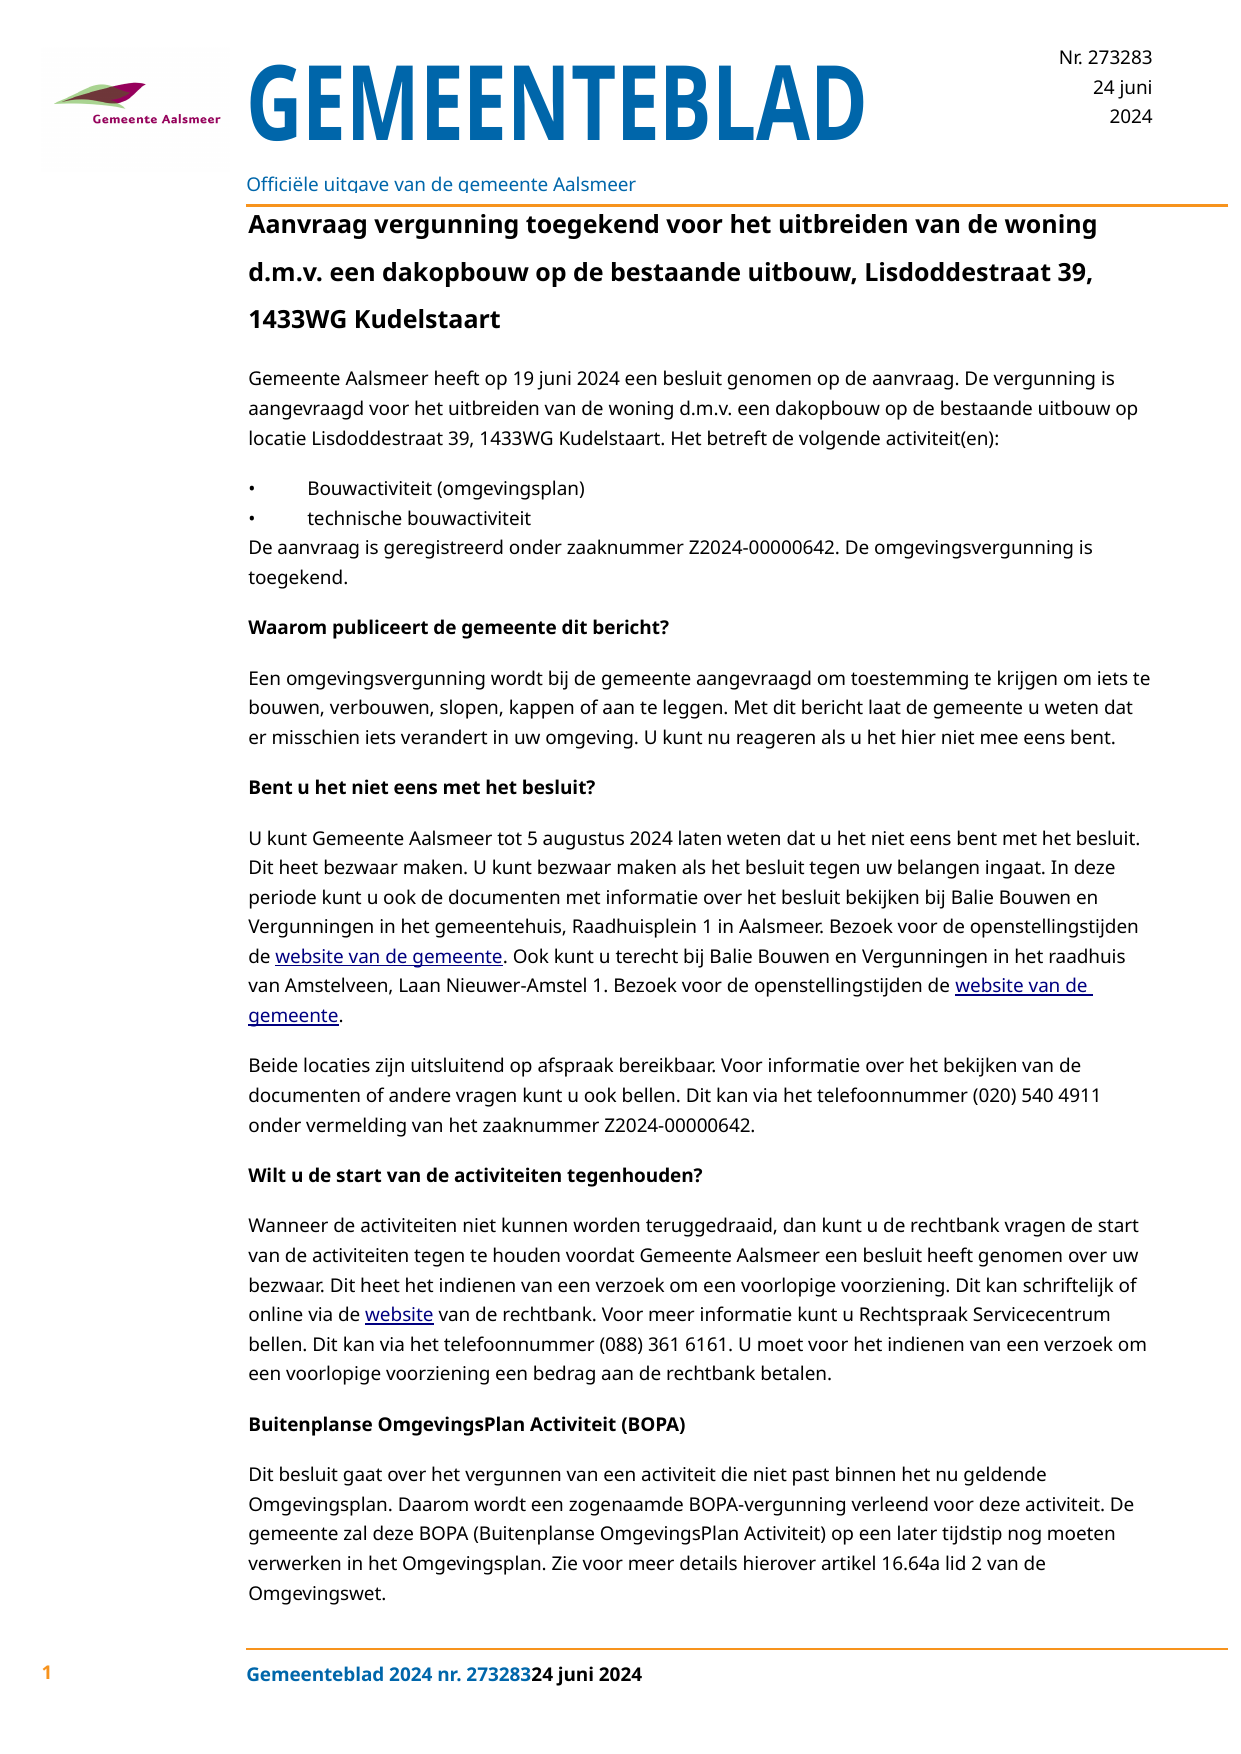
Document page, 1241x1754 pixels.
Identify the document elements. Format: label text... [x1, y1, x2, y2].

picture [41, 47, 231, 172]
text Buitenplanse OmgevingsPlan Activiteit (BOPA) [248, 1411, 1152, 1437]
list Bouwactiviteit (omgevingsplan) [248, 475, 1152, 501]
text Een omgevingsvergunning wordt bij de gemeente aangevraagd om toestemming te krijgen om iets te bouwen, verbouwen, slopen, kappen of aan te leggen. Met dit bericht laat de gemeente u weten dat er misschien iets verandert in uw omgeving. U kunt nu reageren als u het hier niet mee eens bent. [248, 665, 1152, 749]
text Aanvraag vergunning toegekend voor het uitbreiden van de woning d.m.v. een dakopbouw op de bestaande uitbouw, Lisdoddestraat 39, 1433WG Kudelstaart [248, 207, 1152, 336]
text De aanvraag is geregistreerd onder zaaknummer Z2024-00000642. De omgevingsvergunning is toegekend. [248, 534, 1152, 589]
text U kunt Gemeente Aalsmeer tot 5 augustus 2024 laten weten dat u het niet eens bent met het besluit. Dit heet bezwaar maken. U kunt bezwaar maken als het besluit tegen uw belangen ingaat. In deze periode kunt u ook de documenten met informatie over het besluit bekijken bij Balie Bouwen en Vergunningen in het gemeentehuis, Raadhuisplein 1 in Aalsmeer. Bezoek voor de openstellingstijden de website van de gemeente. Ook kunt u terecht bij Balie Bouwen en Vergunningen in het raadhuis van Amstelveen, Laan Nieuwer-Amstel 1. Bezoek voor de openstellingstijden de website van de gemeente. [248, 825, 1152, 1028]
text Wilt u de start van de activiteiten tegenhouden? [248, 1162, 1152, 1188]
text Wanneer de activiteiten niet kunnen worden teruggedraaid, dan kunt u de rechtbank vragen de start van de activiteiten tegen te houden voordat Gemeente Aalsmeer een besluit heeft genomen over uw bezwaar. Dit heet het indienen van een verzoek om een voorlopige voorziening. Dit kan schriftelijk of online via de website van de rechtbank. Voor meer informatie kunt u Rechtspraak Servicecentrum bellen. Dit kan via het telefoonnummer (088) 361 6161. U moet voor het indienen van een verzoek om een voorlopige voorziening een bedrag aan de rechtbank betalen. [248, 1213, 1152, 1386]
text Waarom publiceert de gemeente dit bericht? [248, 614, 1152, 640]
text Bent u het niet eens met het besluit? [248, 774, 1152, 800]
text Dit besluit gaat over het vergunnen van een activiteit die niet past binnen het nu geldende Omgevingsplan. Daarom wordt een zogenaamde BOPA-vergunning verleend voor deze activiteit. De gemeente zal deze BOPA (Buitenplanse OmgevingsPlan Activiteit) op een later tijdstip nog moeten verwerken in het Omgevingsplan. Zie voor meer details hierover artikel 16.64a lid 2 van de Omgevingswet. [248, 1461, 1152, 1605]
text Beide locaties zijn uitsluitend op afspraak bereikbaar. Voor informatie over het bekijken van de documenten of andere vragen kunt u ook bellen. Dit kan via het telefoonnummer (020) 540 4911 onder vermelding van het zaaknummer Z2024-00000642. [248, 1053, 1152, 1137]
list technische bouwactiviteit [248, 505, 1152, 530]
text Gemeente Aalsmeer heeft op 19 juni 2024 een besluit genomen op de aanvraag. De vergunning is aangevraagd voor het uitbreiden van de woning d.m.v. een dakopbouw op de bestaande uitbouw op locatie Lisdoddestraat 39, 1433WG Kudelstaart. Het betreft de volgende activiteit(en): [248, 366, 1152, 450]
